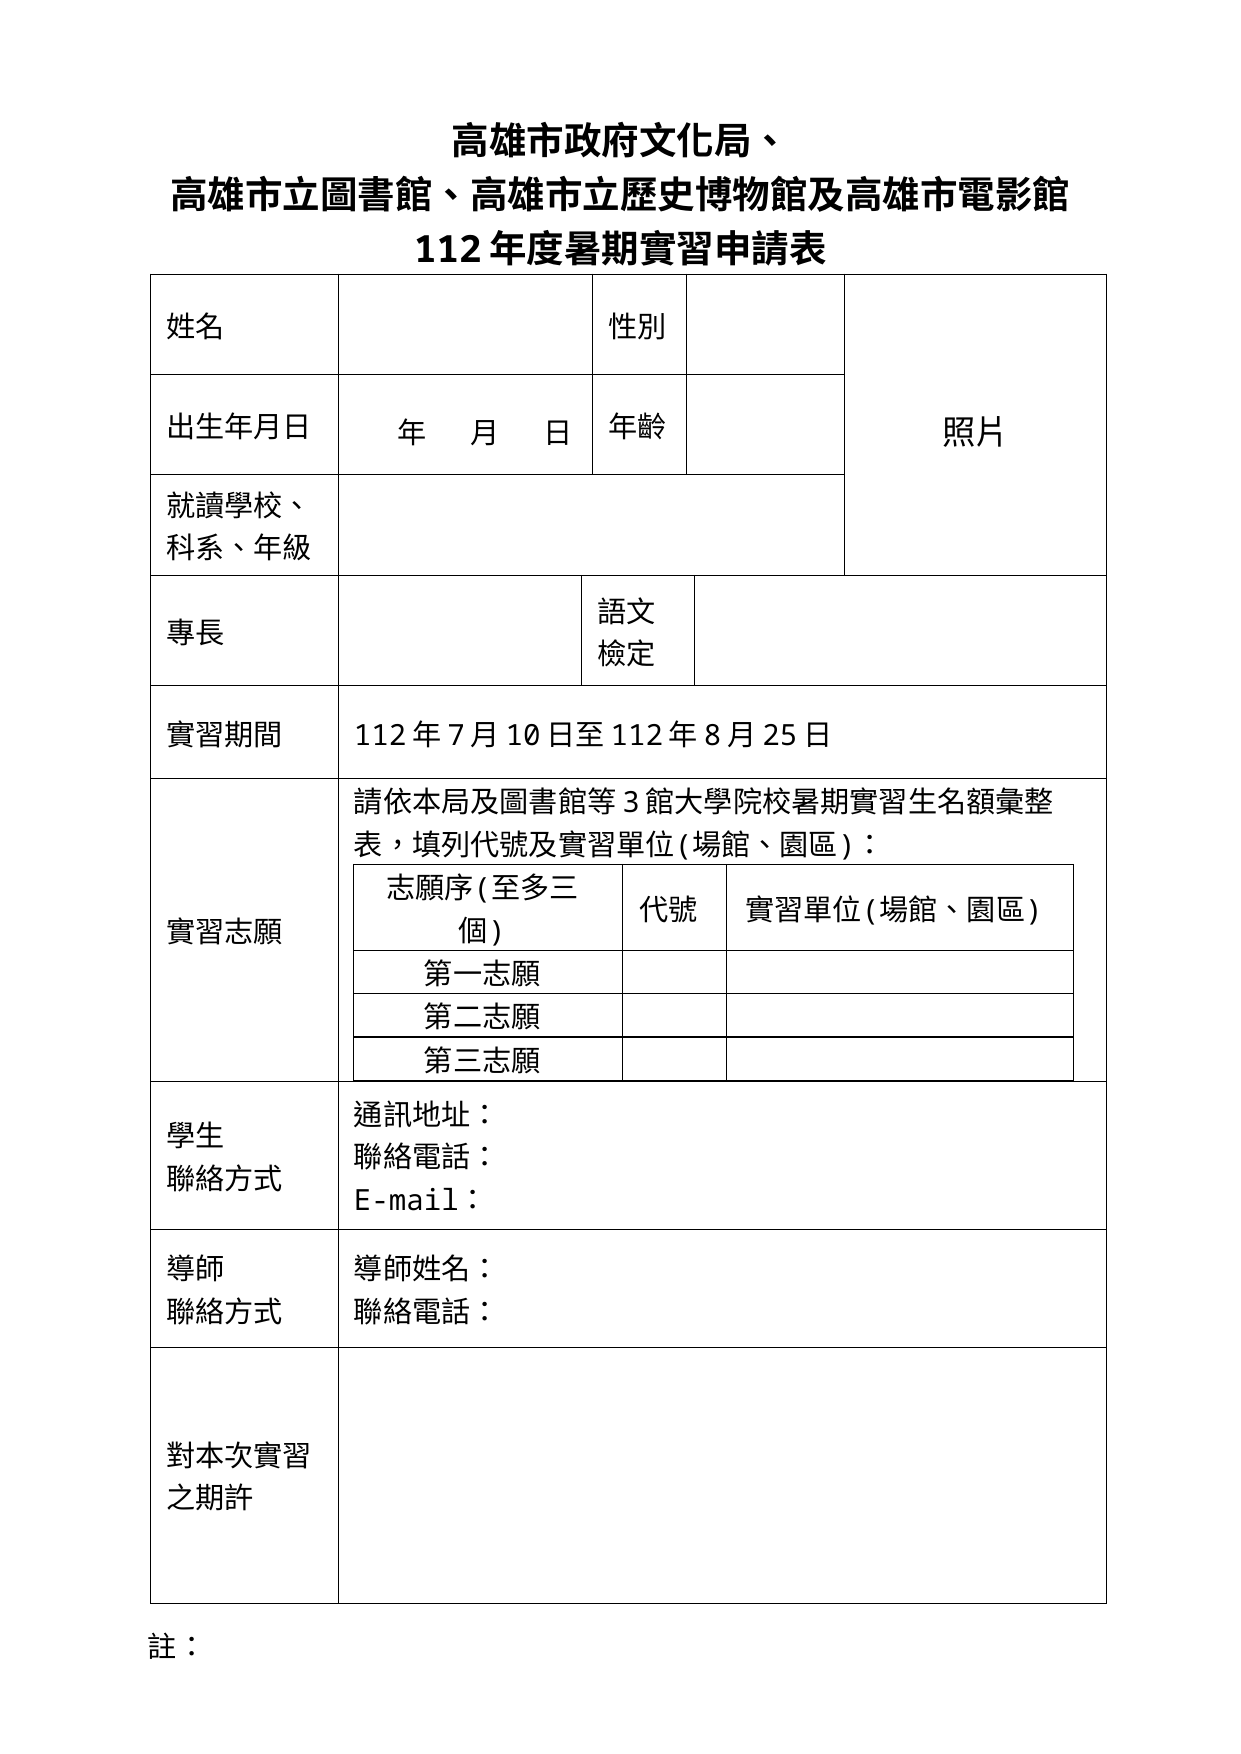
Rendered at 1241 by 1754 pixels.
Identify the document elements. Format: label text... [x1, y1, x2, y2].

text 高雄市政府文化局、 [148, 111, 1092, 165]
table_cell 實習志願 [151, 779, 338, 1081]
table_cell 第一志願 [354, 951, 622, 993]
table_cell 專長 [151, 576, 338, 685]
table_cell [727, 1038, 1073, 1080]
table_cell 對本次實習之期許 [151, 1348, 338, 1602]
table_cell [339, 576, 581, 685]
table_cell [727, 951, 1073, 993]
table_cell [623, 951, 726, 993]
table_cell 第三志願 [354, 1038, 622, 1080]
table_cell 請依本局及圖書館等3館大學院校暑期實習生名額彙整表，填列代號及實習單位(場館、園區)： [339, 779, 1106, 1081]
table_cell [623, 1038, 726, 1080]
table_cell 112年7月10日至112年8月25日 [339, 686, 1106, 778]
table_cell 語文檢定 [582, 576, 694, 685]
table_cell [687, 375, 844, 474]
table_header 志願序(至多三個) [354, 865, 622, 950]
table_cell [623, 994, 726, 1036]
table_header [687, 275, 844, 374]
table_cell 實習期間 [151, 686, 338, 778]
text 註： [148, 1603, 1092, 1666]
table_cell 導師 聯絡方式 [151, 1230, 338, 1347]
table_header 照片 [845, 275, 1106, 575]
text 高雄市立圖書館、高雄市立歷史博物館及高雄市電影館 [148, 165, 1092, 219]
table_cell 年齡 [593, 375, 686, 474]
table_cell 導師姓名： 聯絡電話： [339, 1230, 1106, 1347]
table_cell 通訊地址： 聯絡電話： E-mail： [339, 1082, 1106, 1228]
table_cell [695, 576, 1106, 685]
table_header 實習單位(場館、園區) [727, 865, 1073, 950]
table_cell [339, 1348, 1106, 1602]
table_cell 學生 聯絡方式 [151, 1082, 338, 1228]
table_header 代號 [623, 865, 726, 950]
table_header [339, 275, 592, 374]
table_header 姓名 [151, 275, 338, 374]
text 112年度暑期實習申請表 [148, 219, 1092, 273]
table_cell 年 月 日 [339, 375, 592, 474]
table_cell [727, 994, 1073, 1036]
table_header 性別 [593, 275, 686, 374]
table_cell 第二志願 [354, 994, 622, 1036]
table_cell 出生年月日 [151, 375, 338, 474]
table_cell [339, 475, 844, 575]
table_cell 就讀學校、科系、年級 [151, 475, 338, 575]
